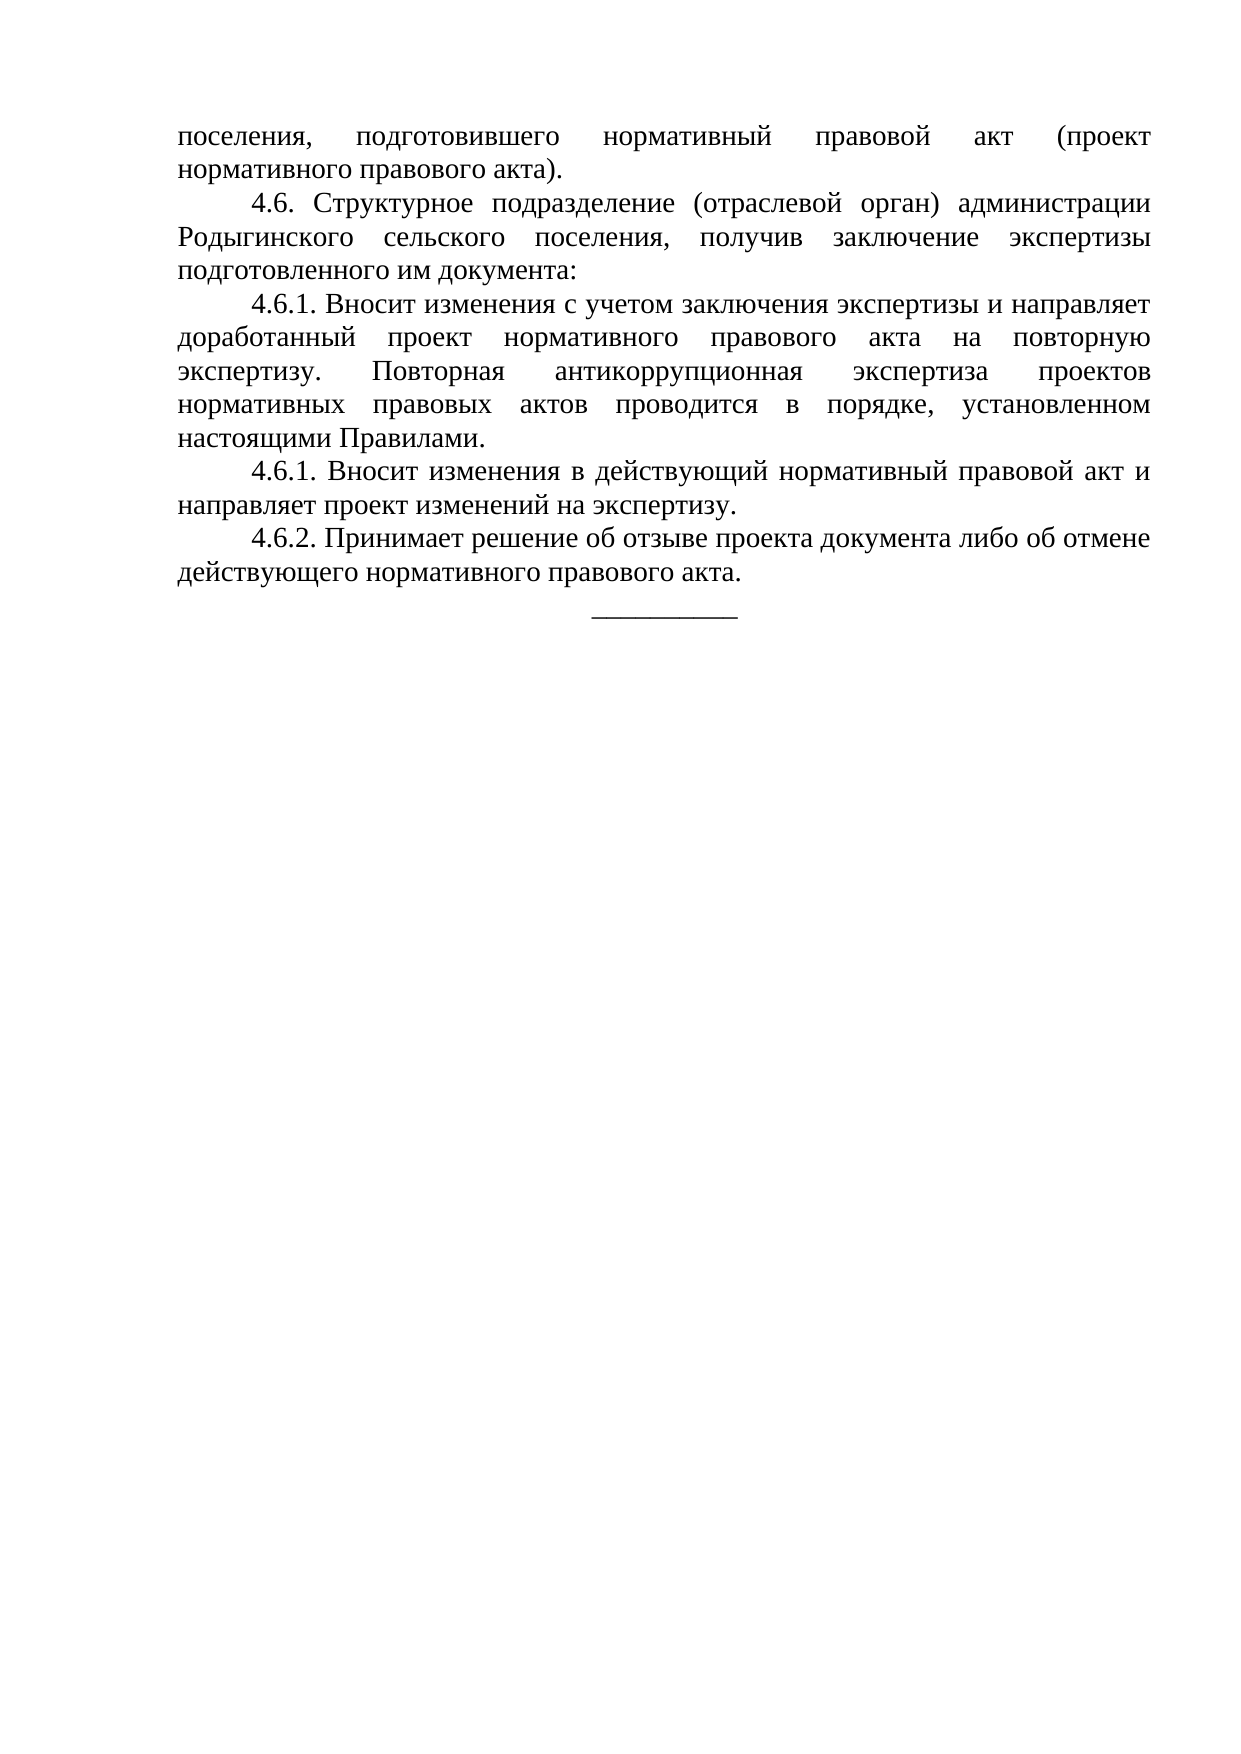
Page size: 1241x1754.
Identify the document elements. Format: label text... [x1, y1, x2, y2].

text 4.6. Структурное подразделение (отраслевой орган) администрации Родыгинского сельского поселения, получив заключение экспертизы подготовленного им документа: [177, 185, 1152, 286]
text 4.6.1. Вносит изменения в действующий нормативный правовой акт и направляет проект изменений на экспертизу. [177, 453, 1152, 521]
text __________ [177, 588, 1152, 621]
text поселения, подготовившего нормативный правовой акт (проект нормативного правового акта). [177, 118, 1152, 185]
text 4.6.1. Вносит изменения с учетом заключения экспертизы и направляет доработанный проект нормативного правового акта на повторную экспертизу. Повторная антикоррупционная экспертиза проектов нормативных правовых актов проводится в порядке, установленном настоящими Правилами. [177, 286, 1152, 453]
text 4.6.2. Принимает решение об отзыве проекта документа либо об отмене действующего нормативного правового акта. [177, 521, 1152, 588]
